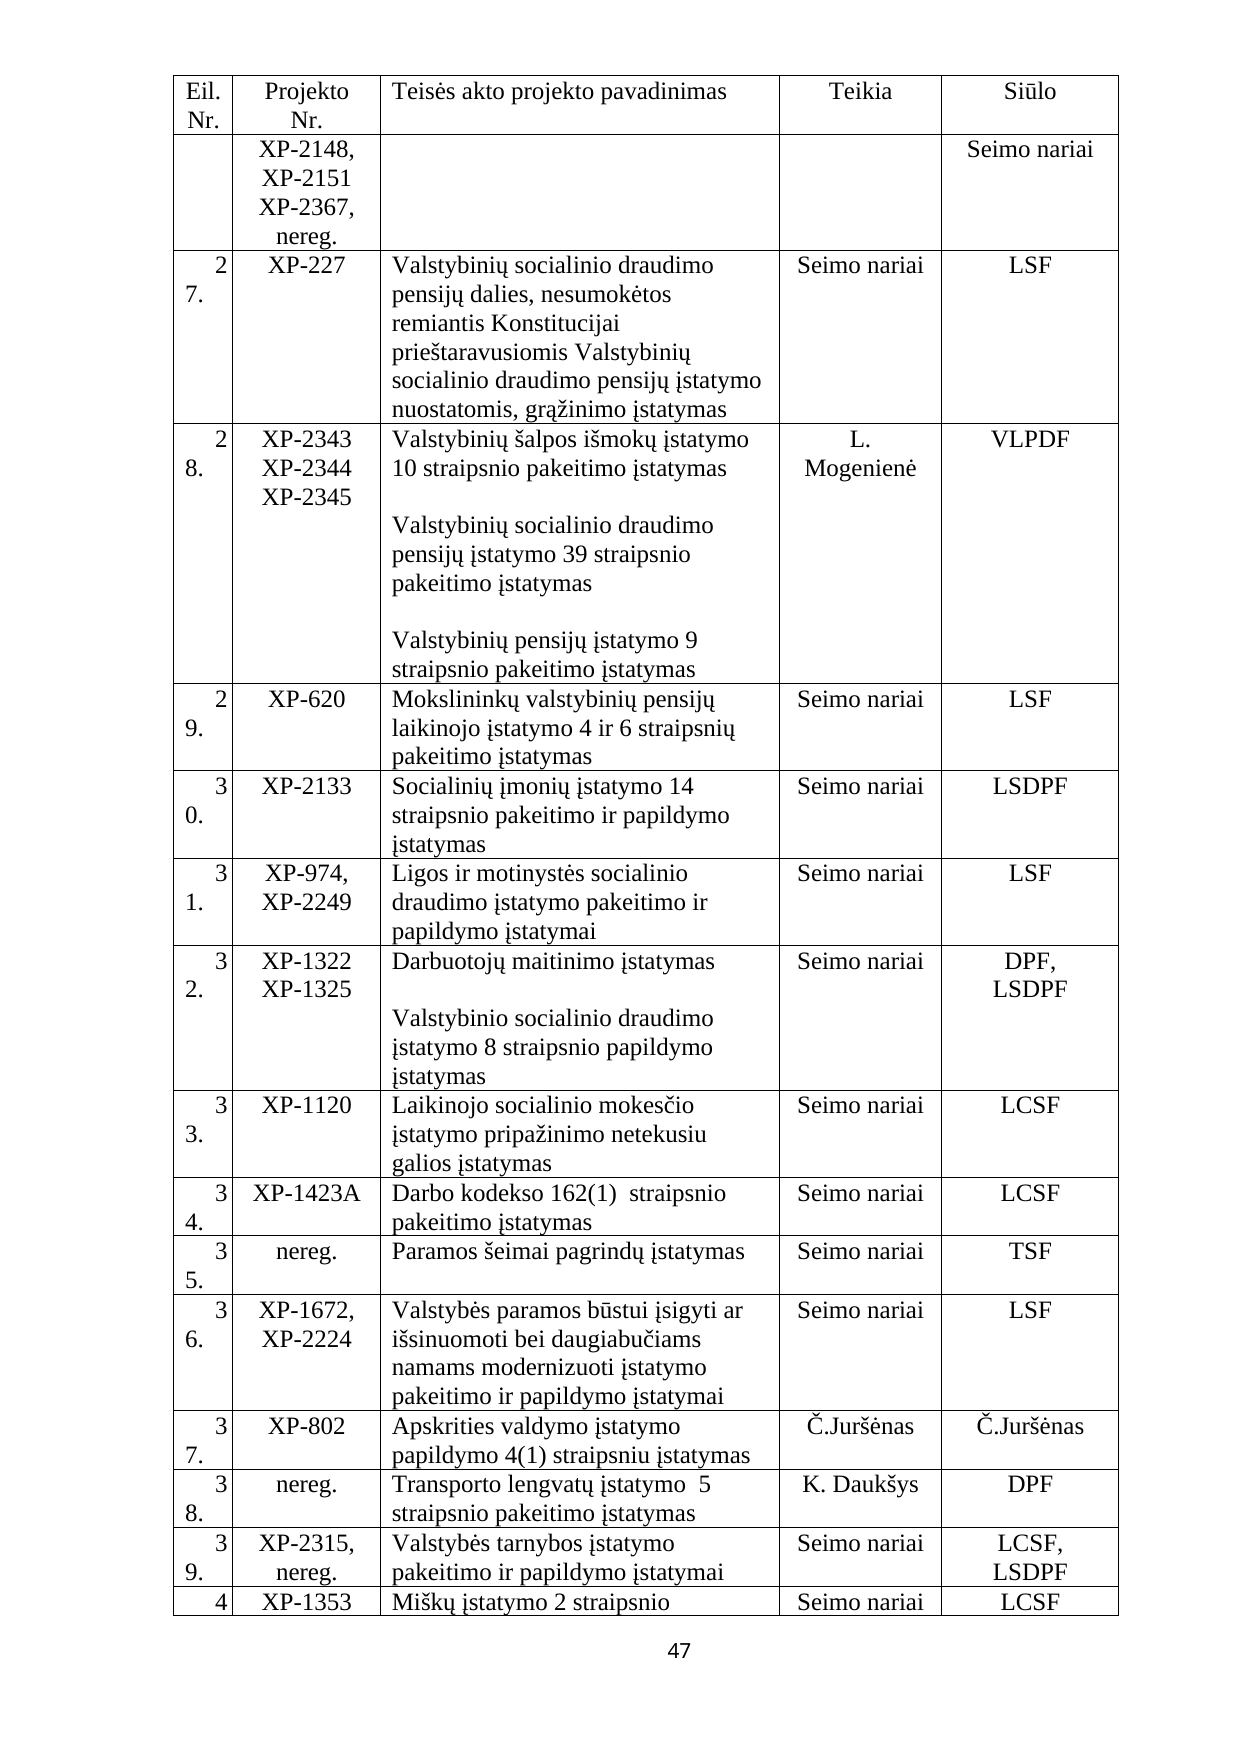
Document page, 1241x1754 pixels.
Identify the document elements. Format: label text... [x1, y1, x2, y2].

table_cell DPF, LSDPF [942, 946, 1118, 1089]
table_cell LCSF [942, 1587, 1118, 1615]
table_cell Valstybinių socialinio draudimo pensijų dalies, nesumokėtos remiantis Konstitucijai prieštaravusiomis Valstybinių socialinio draudimo pensijų įstatymo nuostatomis, grąžinimo įstatymas [381, 251, 779, 423]
table_header Teikia [780, 76, 941, 133]
table_cell Seimo nariai [780, 684, 941, 770]
table_cell XP-2133 [233, 771, 380, 857]
table_cell Ligos ir motinystės socialinio draudimo įstatymo pakeitimo ir papildymo įstatymai [381, 859, 779, 945]
table_cell Paramos šeimai pagrindų įstatymas [381, 1236, 779, 1294]
table_cell XP-2315, nereg. [233, 1528, 380, 1586]
table_cell XP-1353 [233, 1587, 380, 1615]
table_cell TSF [942, 1236, 1118, 1294]
table_cell LCSF, LSDPF [942, 1528, 1118, 1586]
table_cell XP-620 [233, 684, 380, 770]
table_cell DPF [942, 1470, 1118, 1527]
table_cell [780, 135, 941, 249]
table_cell LSF [942, 684, 1118, 770]
table_cell Seimo nariai [780, 1295, 941, 1410]
table_cell 31. [174, 859, 232, 945]
table_cell 35. [174, 1236, 232, 1294]
table_cell Seimo nariai [780, 1091, 941, 1177]
table_cell LSF [942, 251, 1118, 423]
table_header Eil. Nr. [174, 76, 232, 133]
table_cell nereg. [233, 1470, 380, 1527]
table_cell 37. [174, 1411, 232, 1468]
table_cell Valstybinių šalpos išmokų įstatymo 10 straipsnio pakeitimo įstatymas Valstybinių socialinio draudimo pensijų įstatymo 39 straipsnio pakeitimo įstatymas Valstybinių pensijų įstatymo 9 straipsnio pakeitimo įstatymas [381, 424, 779, 683]
table_cell Seimo nariai [780, 1587, 941, 1615]
table_cell Socialinių įmonių įstatymo 14 straipsnio pakeitimo ir papildymo įstatymas [381, 771, 779, 857]
table_cell Č.Juršėnas [780, 1411, 941, 1468]
table_cell Transporto lengvatų įstatymo 5 straipsnio pakeitimo įstatymas [381, 1470, 779, 1527]
table_cell Seimo nariai [780, 946, 941, 1089]
table_cell Darbuotojų maitinimo įstatymas Valstybinio socialinio draudimo įstatymo 8 straipsnio papildymo įstatymas [381, 946, 779, 1089]
table_cell Č.Juršėnas [942, 1411, 1118, 1468]
table_cell 4 [174, 1587, 232, 1615]
table_cell LSDPF [942, 771, 1118, 857]
table_header Projekto Nr. [233, 76, 380, 133]
table_cell XP-227 [233, 251, 380, 423]
table_cell 30. [174, 771, 232, 857]
table_cell 32. [174, 946, 232, 1089]
table_cell LSF [942, 1295, 1118, 1410]
table_cell 34. [174, 1178, 232, 1235]
table_cell XP-2343 XP-2344 XP-2345 [233, 424, 380, 683]
table_cell 33. [174, 1091, 232, 1177]
table_cell XP-1120 [233, 1091, 380, 1177]
table_cell LSF [942, 859, 1118, 945]
table_cell L. Mogenienė [780, 424, 941, 683]
table_cell XP-974, XP-2249 [233, 859, 380, 945]
table_cell XP-1423A [233, 1178, 380, 1235]
table_cell XP-1322 XP-1325 [233, 946, 380, 1089]
table_cell Seimo nariai [780, 859, 941, 945]
table_cell [174, 135, 232, 249]
table_cell nereg. [233, 1236, 380, 1294]
table_cell XP-802 [233, 1411, 380, 1468]
table_cell LCSF [942, 1178, 1118, 1235]
table_cell Seimo nariai [780, 1236, 941, 1294]
table_cell XP-1672, XP-2224 [233, 1295, 380, 1410]
table_header Siūlo [942, 76, 1118, 133]
table_header Teisės akto projekto pavadinimas [381, 76, 779, 133]
table_cell Laikinojo socialinio mokesčio įstatymo pripažinimo netekusiu galios įstatymas [381, 1091, 779, 1177]
table_cell Miškų įstatymo 2 straipsnio [381, 1587, 779, 1615]
table_cell [381, 135, 779, 249]
table_cell Darbo kodekso 162(1) straipsnio pakeitimo įstatymas [381, 1178, 779, 1235]
table_cell XP-2148, XP-2151 XP-2367, nereg. [233, 135, 380, 249]
table_cell 28. [174, 424, 232, 683]
table_cell Valstybės paramos būstui įsigyti ar išsinuomoti bei daugiabučiams namams modernizuoti įstatymo pakeitimo ir papildymo įstatymai [381, 1295, 779, 1410]
table_cell 36. [174, 1295, 232, 1410]
table_cell Valstybės tarnybos įstatymo pakeitimo ir papildymo įstatymai [381, 1528, 779, 1586]
table_cell 29. [174, 684, 232, 770]
table_cell Seimo nariai [780, 1178, 941, 1235]
table_cell LCSF [942, 1091, 1118, 1177]
table_cell Seimo nariai [942, 135, 1118, 249]
table_cell VLPDF [942, 424, 1118, 683]
table_cell K. Daukšys [780, 1470, 941, 1527]
table_cell 39. [174, 1528, 232, 1586]
table_cell Seimo nariai [780, 251, 941, 423]
table_cell Seimo nariai [780, 1528, 941, 1586]
table_cell Seimo nariai [780, 771, 941, 857]
table_cell Mokslininkų valstybinių pensijų laikinojo įstatymo 4 ir 6 straipsnių pakeitimo įstatymas [381, 684, 779, 770]
table_cell 27. [174, 251, 232, 423]
table_cell 38. [174, 1470, 232, 1527]
table_cell Apskrities valdymo įstatymo papildymo 4(1) straipsniu įstatymas [381, 1411, 779, 1468]
